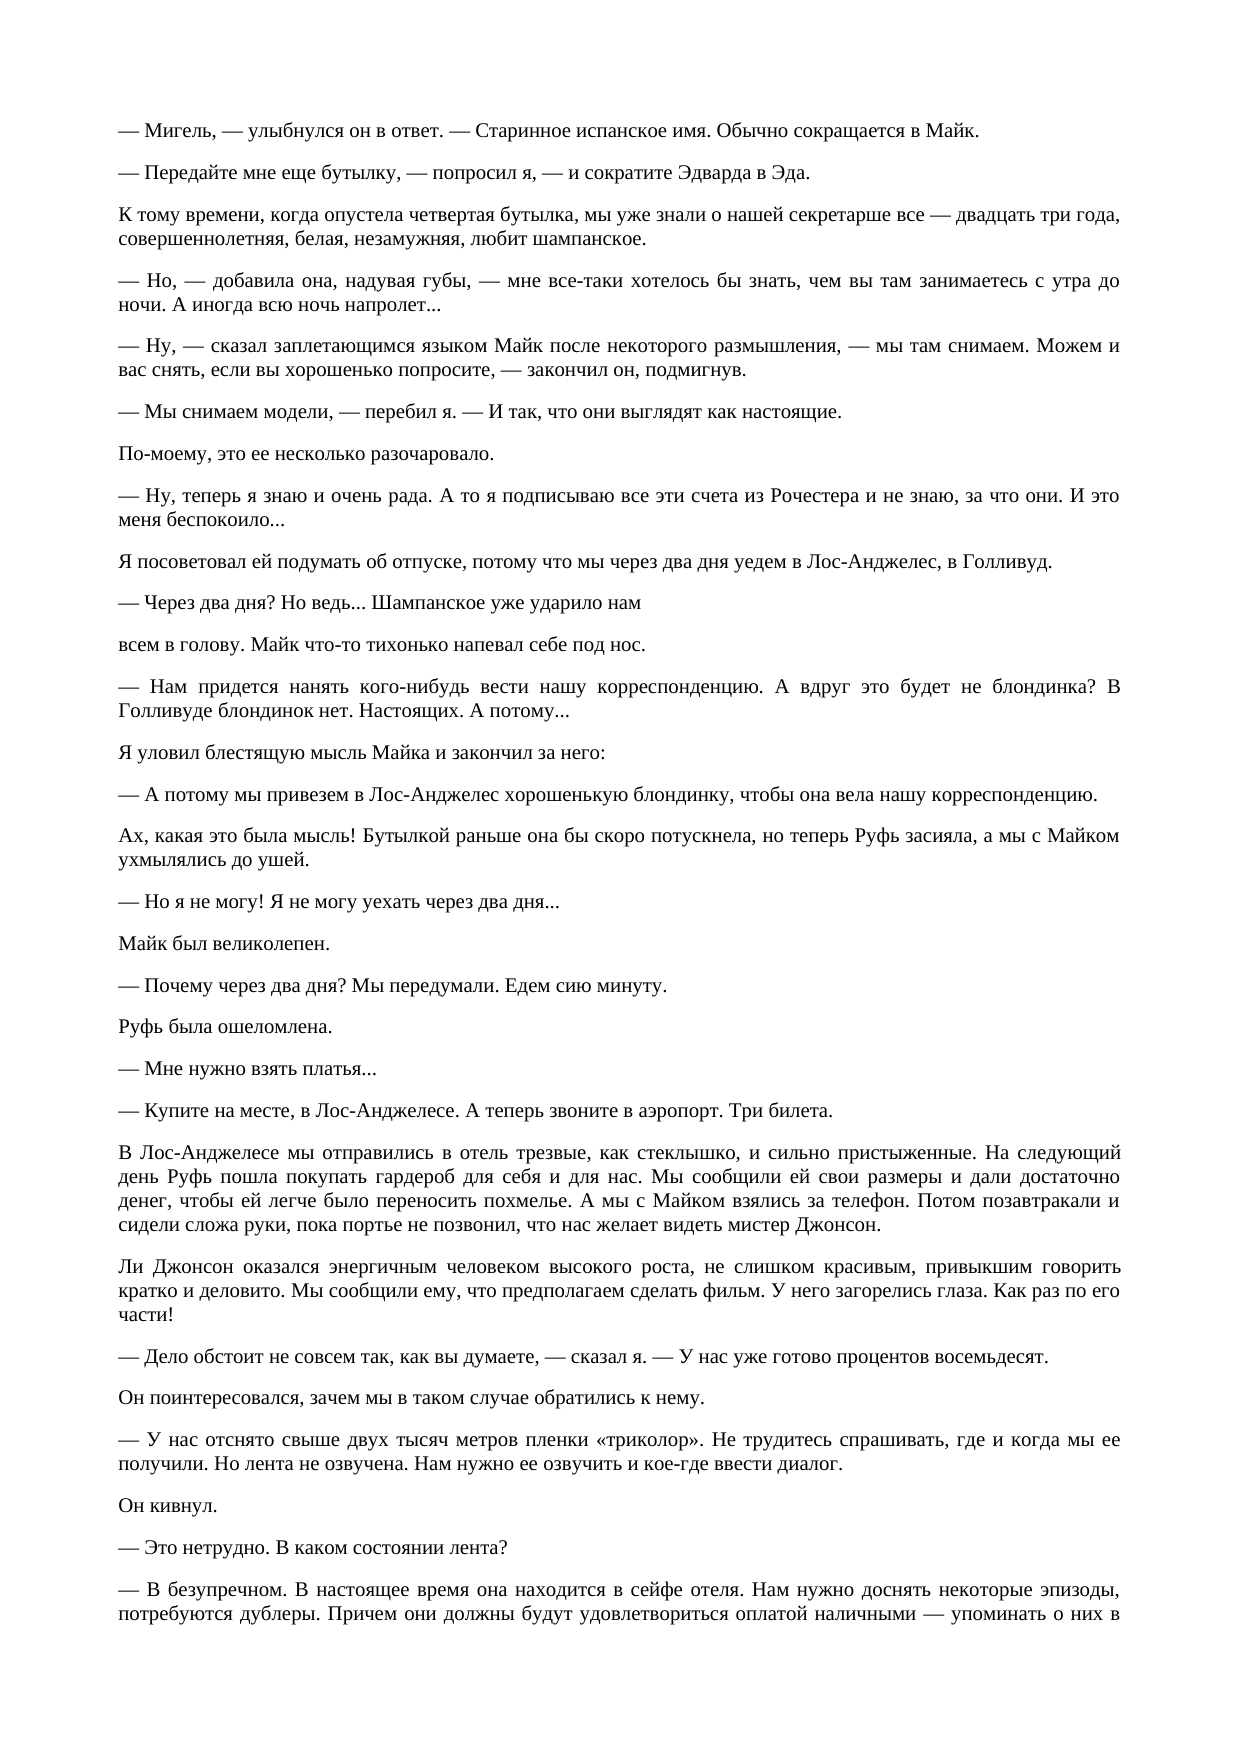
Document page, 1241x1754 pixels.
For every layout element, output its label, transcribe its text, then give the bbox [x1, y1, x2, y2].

text В Лос-Анджелесе мы отправились в отель трезвые, как стеклышко, и сильно пристыженные. На следующий день Руфь пошла покупать гардероб для себя и для нас. Мы сообщили ей свои размеры и дали достаточно денег, чтобы ей легче было переносить похмелье. А мы с Майком взялись за телефон. Потом позавтракали и сидели сложа руки, пока портье не позвонил, что нас желает видеть мистер Джонсон. [118, 1140, 1122, 1236]
text Ах, какая это была мысль! Бутылкой раньше она бы скоро потускнела, но теперь Руфь засияла, а мы с Майком ухмылялись до ушей. [118, 823, 1122, 871]
text — Мне нужно взять платья... [118, 1056, 1122, 1080]
text всем в голову. Майк что-то тихонько напевал себе под нос. [118, 632, 1122, 656]
text Руфь была ошеломлена. [118, 1014, 1122, 1038]
text Я уловил блестящую мысль Майка и закончил за него: [118, 740, 1122, 764]
text — А потому мы привезем в Лос-Анджелес хорошенькую блондинку, чтобы она вела нашу корреспонденцию. [118, 781, 1122, 806]
text — Нам придется нанять кого-нибудь вести нашу корреспонденцию. А вдруг это будет не блондинка? В Голливуде блондинок нет. Настоящих. А потому... [118, 674, 1122, 722]
text — У нас отснято свыше двух тысяч метров пленки «триколор». Не трудитесь спрашивать, где и когда мы ее получили. Но лента не озвучена. Нам нужно ее озвучить и кое-где ввести диалог. [118, 1427, 1122, 1475]
text — Это нетрудно. В каком состоянии лента? [118, 1535, 1122, 1559]
text — Мы снимаем модели, — перебил я. — И так, что они выглядят как настоящие. [118, 399, 1122, 423]
text Ли Джонсон оказался энергичным человеком высокого роста, не слишком красивым, привыкшим говорить кратко и деловито. Мы сообщили ему, что предполагаем сделать фильм. У него загорелись глаза. Как раз по его части! [118, 1254, 1122, 1326]
text — В безупречном. В настоящее время она находится в сейфе отеля. Нам нужно доснять некоторые эпизоды, потребуются дублеры. Причем они должны будут удовлетвориться оплатой наличными — упоминать о них в [118, 1576, 1122, 1624]
text — Почему через два дня? Мы передумали. Едем сию минуту. [118, 973, 1122, 997]
text — Ну, — сказал заплетающимся языком Майк после некоторого размышления, — мы там снимаем. Можем и вас снять, если вы хорошенько попросите, — закончил он, подмигнув. [118, 333, 1122, 381]
text — Мигель, — улыбнулся он в ответ. — Старинное испанское имя. Обычно сокращается в Майк. [118, 118, 1122, 142]
text Он кивнул. [118, 1493, 1122, 1517]
text — Но, — добавила она, надувая губы, — мне все-таки хотелось бы знать, чем вы там занимаетесь с утра до ночи. А иногда всю ночь напролет... [118, 267, 1122, 316]
text — Но я не могу! Я не могу уехать через два дня... [118, 889, 1122, 913]
text К тому времени, когда опустела четвертая бутылка, мы уже знали о нашей секретарше все — двадцать три года, совершеннолетняя, белая, незамужняя, любит шампанское. [118, 202, 1122, 250]
text Майк был великолепен. [118, 931, 1122, 955]
text — Через два дня? Но ведь... Шампанское уже ударило нам [118, 590, 1122, 614]
text Он поинтересовался, зачем мы в таком случае обратились к нему. [118, 1385, 1122, 1409]
text — Передайте мне еще бутылку, — попросил я, — и сократите Эдварда в Эда. [118, 160, 1122, 184]
text — Ну, теперь я знаю и очень рада. А то я подписываю все эти счета из Рочестера и не знаю, за что они. И это меня беспокоило... [118, 483, 1122, 531]
text — Дело обстоит не совсем так, как вы думаете, — сказал я. — У нас уже готово процентов восемьдесят. [118, 1343, 1122, 1368]
text Я посоветовал ей подумать об отпуске, потому что мы через два дня уедем в Лос-Анджелес, в Голливуд. [118, 548, 1122, 573]
text — Купите на месте, в Лос-Анджелесе. А теперь звоните в аэропорт. Три билета. [118, 1098, 1122, 1122]
text По-моему, это ее несколько разочаровало. [118, 441, 1122, 465]
